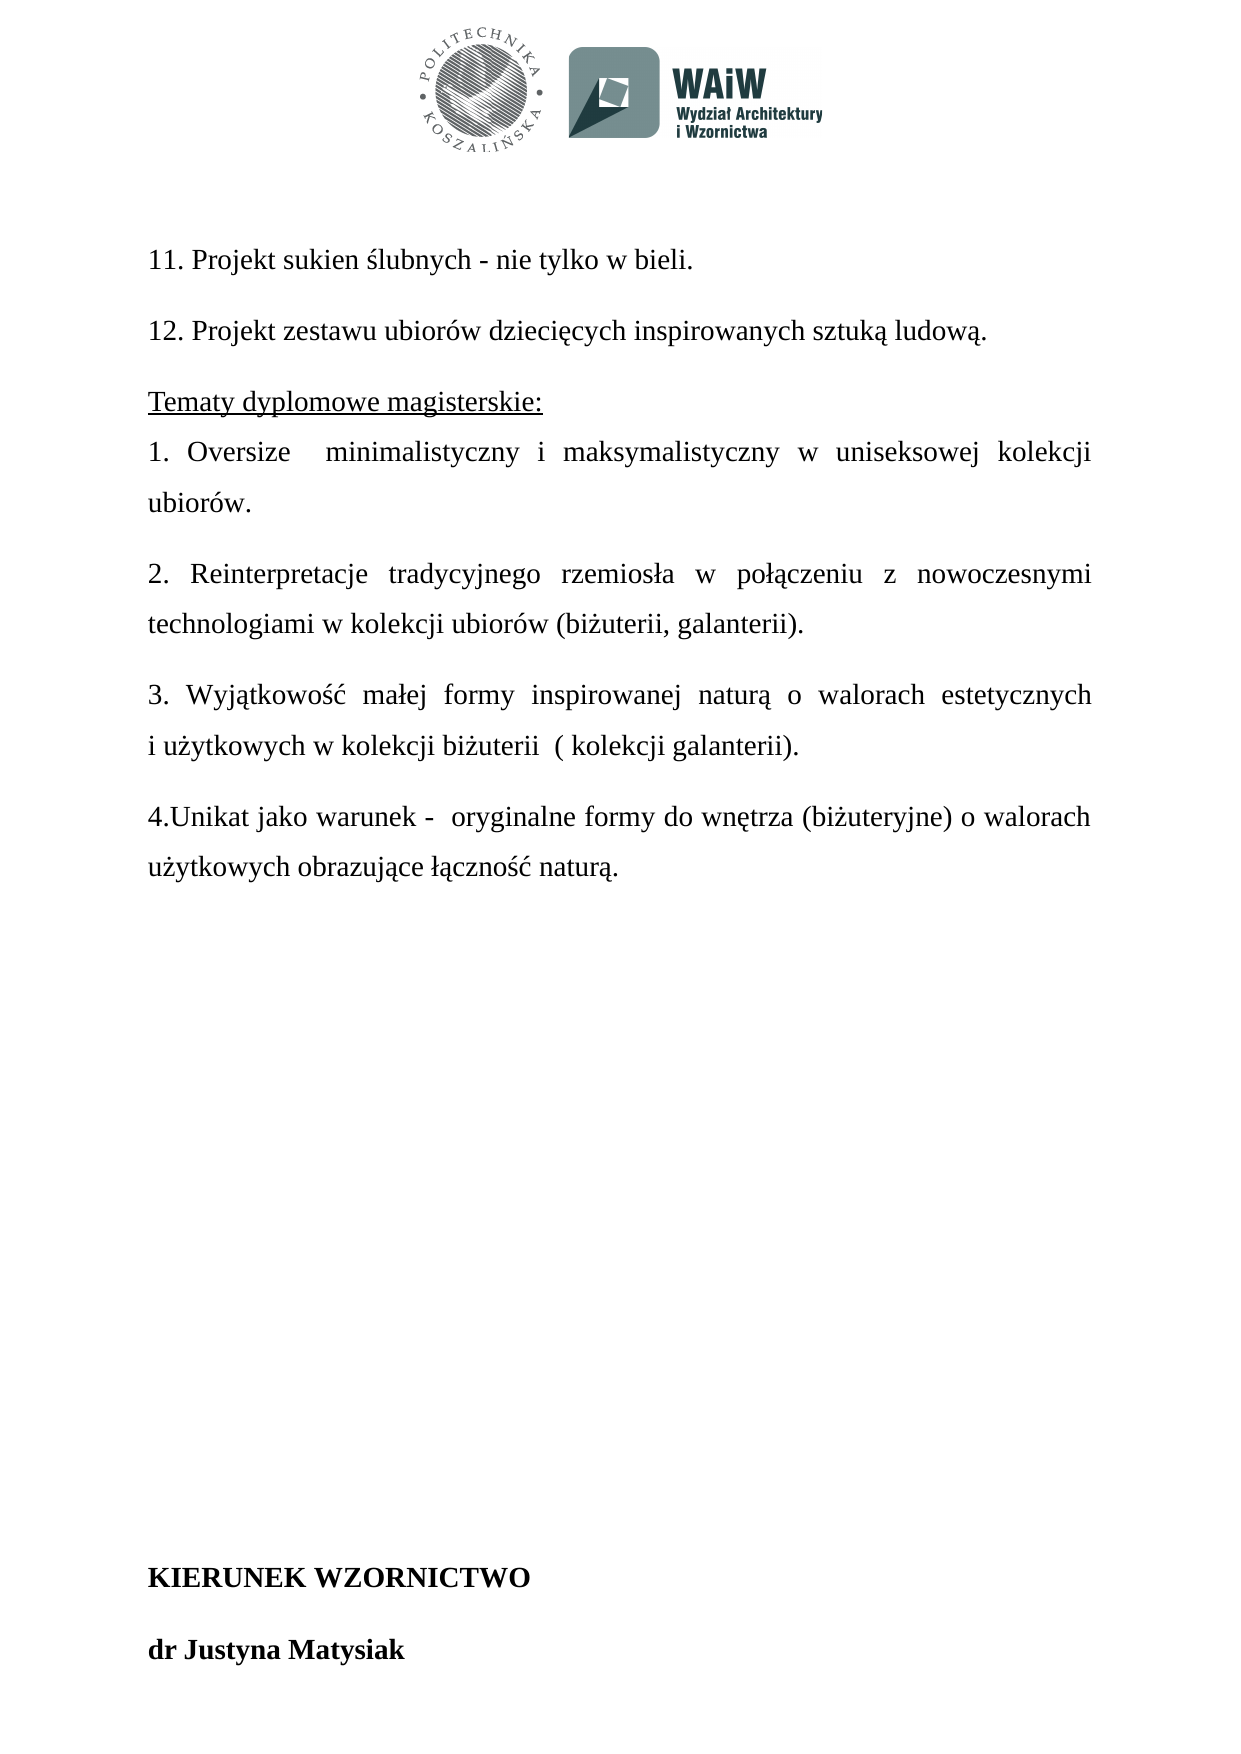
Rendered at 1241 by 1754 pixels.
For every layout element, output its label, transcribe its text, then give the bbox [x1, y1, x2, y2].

text 1. Oversize minimalistyczny i maksymalistyczny w uniseksowej kolekcji ubiorów. [148, 434, 1093, 518]
text dr Justyna Matysiak [148, 1632, 1093, 1665]
text 3. Wyjątkowość małej formy inspirowanej naturą o walorach estetycznych i użytkowych w kolekcji biżuterii ( kolekcji galanterii). [148, 677, 1093, 761]
text 2. Reinterpretacje tradycyjnego rzemiosła w połączeniu z nowoczesnymi technologiami w kolekcji ubiorów (biżuterii, galanterii). [148, 556, 1093, 640]
text Tematy dyplomowe magisterskie: [148, 384, 1093, 418]
text KIERUNEK WZORNICTWO [148, 1561, 1093, 1594]
text 12. Projekt zestawu ubiorów dziecięcych inspirowanych sztuką ludową. [148, 313, 1093, 347]
text 11. Projekt sukien ślubnych - nie tylko w bieli. [148, 242, 1093, 275]
text 4.Unikat jako warunek - oryginalne formy do wnętrza (biżuteryjne) o walorach użytkowych obrazujące łączność naturą. [148, 799, 1093, 883]
